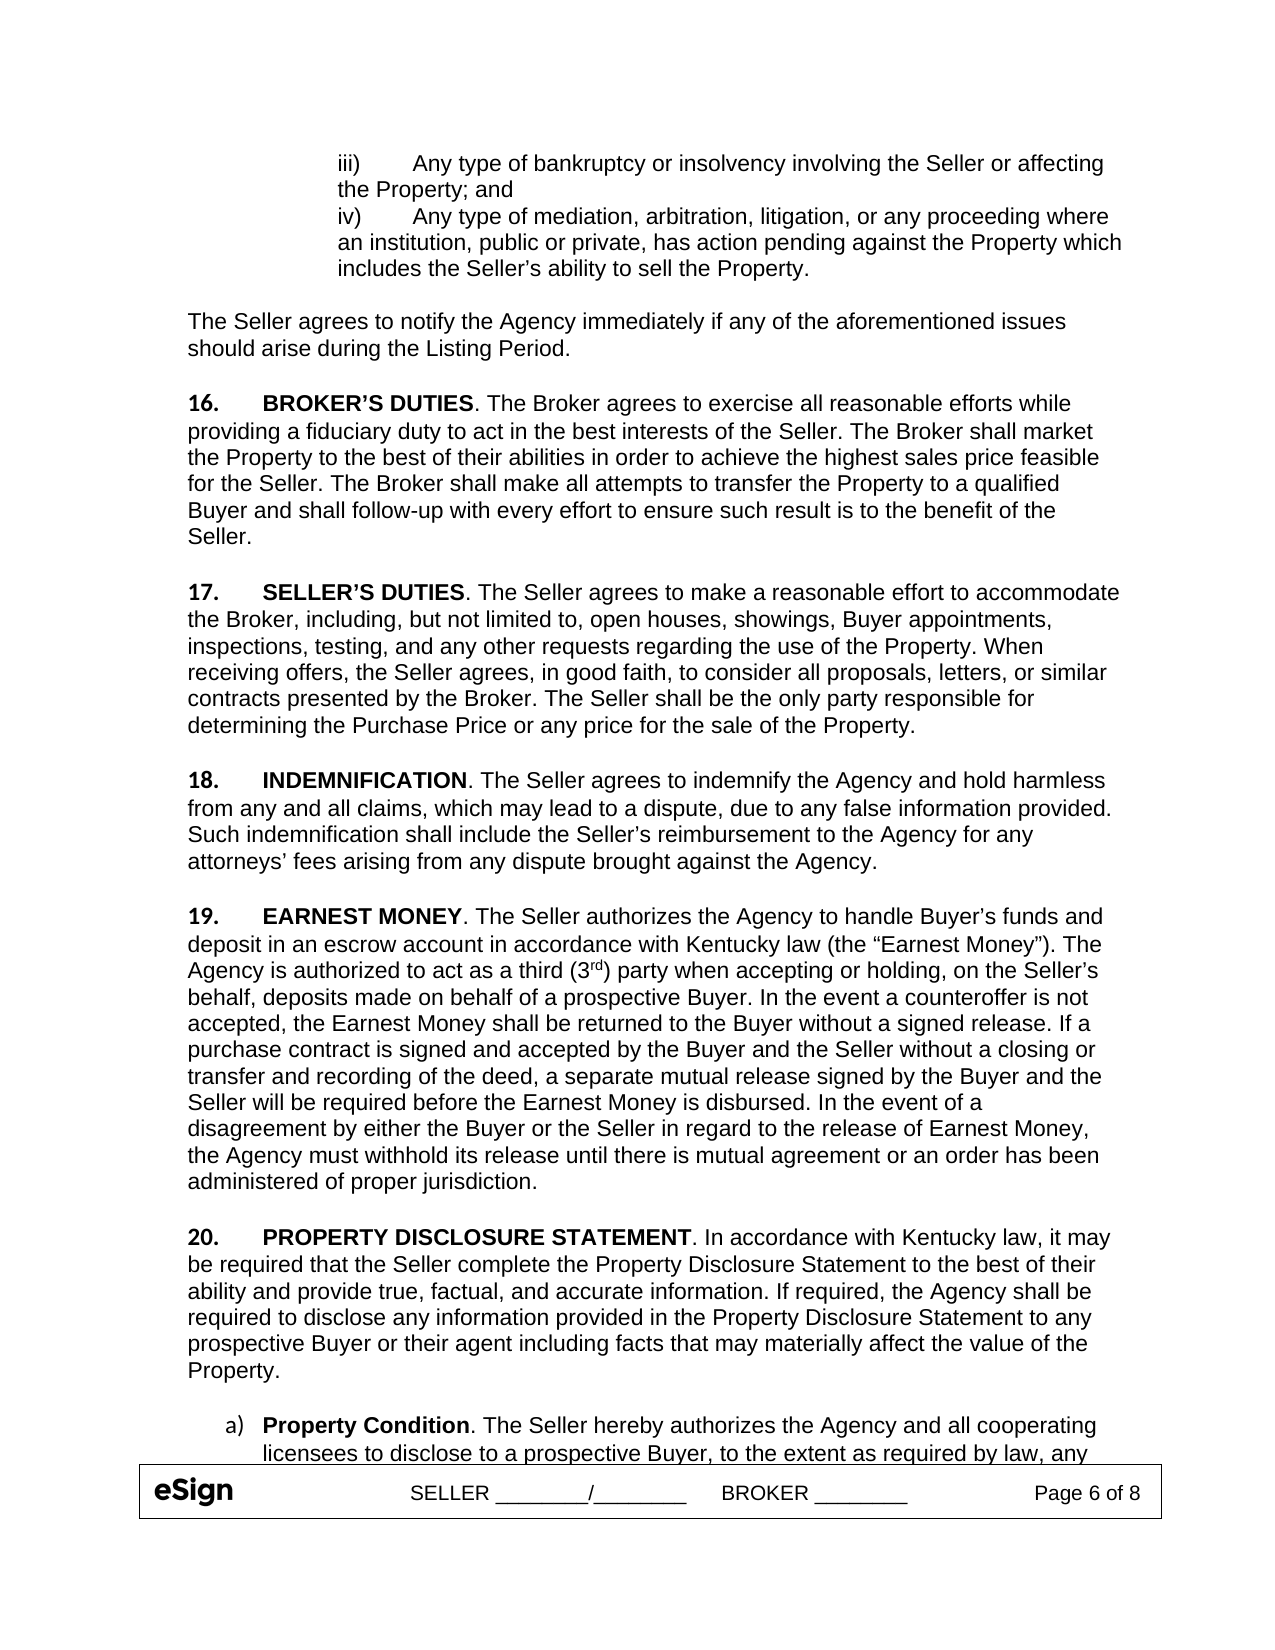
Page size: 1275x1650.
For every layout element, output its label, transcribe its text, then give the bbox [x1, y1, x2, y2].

list EARNEST MONEY. The Seller authorizes the Agency to handle Buyer’s funds and deposit in an escrow account in accordance with Kentucky law (the “Earnest Money”). The Agency is authorized to act as a third (3rd) party when accepting or holding, on the Seller’s behalf, deposits made on behalf of a prospective Buyer. In the event a counteroffer is not accepted, the Earnest Money shall be returned to the Buyer without a signed release. If a purchase contract is signed and accepted by the Buyer and the Seller without a closing or transfer and recording of the deed, a separate mutual release signed by the Buyer and the Seller will be required before the Earnest Money is disbursed. In the event of a disagreement by either the Buyer or the Seller in regard to the release of Earnest Money, the Agency must withhold its release until there is mutual agreement or an order has been administered of proper jurisdiction. [187, 900, 1125, 1194]
list PROPERTY DISCLOSURE STATEMENT. In accordance with Kentucky law, it may be required that the Seller complete the Property Disclosure Statement to the best of their ability and provide true, factual, and accurate information. If required, the Agency shall be required to disclose any information provided in the Property Disclosure Statement to any prospective Buyer or their agent including facts that may materially affect the value of the Property. [187, 1221, 1125, 1383]
text The Seller agrees to notify the Agency immediately if any of the aforementioned issues should arise during the Listing Period. [187, 308, 1125, 361]
list Any type of mediation, arbitration, litigation, or any proceeding where an institution, public or private, has action pending against the Property which includes the Seller’s ability to sell the Property. [337, 203, 1125, 282]
list SELLER’S DUTIES. The Seller agrees to make a reasonable effort to accommodate the Broker, including, but not limited to, open houses, showings, Buyer appointments, inspections, testing, and any other requests regarding the use of the Property. When receiving offers, the Seller agrees, in good faith, to consider all proposals, letters, or similar contracts presented by the Broker. The Seller shall be the only party responsible for determining the Purchase Price or any price for the sale of the Property. [187, 576, 1125, 738]
list BROKER’S DUTIES. The Broker agrees to exercise all reasonable efforts while providing a fiduciary duty to act in the best interests of the Seller. The Broker shall market the Property to the best of their abilities in order to achieve the highest sales price feasible for the Seller. The Broker shall make all attempts to transfer the Property to a qualified Buyer and shall follow-up with every effort to ensure such result is to the benefit of the Seller. [187, 387, 1125, 549]
list Property Condition. The Seller hereby authorizes the Agency and all cooperating licensees to disclose to a prospective Buyer, to the extent as required by law, any [225, 1409, 1125, 1464]
list INDEMNIFICATION. The Seller agrees to indemnify the Agency and hold harmless from any and all claims, which may lead to a dispute, due to any false information provided. Such indemnification shall include the Seller’s reimbursement to the Agency for any attorneys’ fees arising from any dispute brought against the Agency. [187, 764, 1125, 874]
list Any type of bankruptcy or insolvency involving the Seller or affecting the Property; and [337, 150, 1125, 203]
